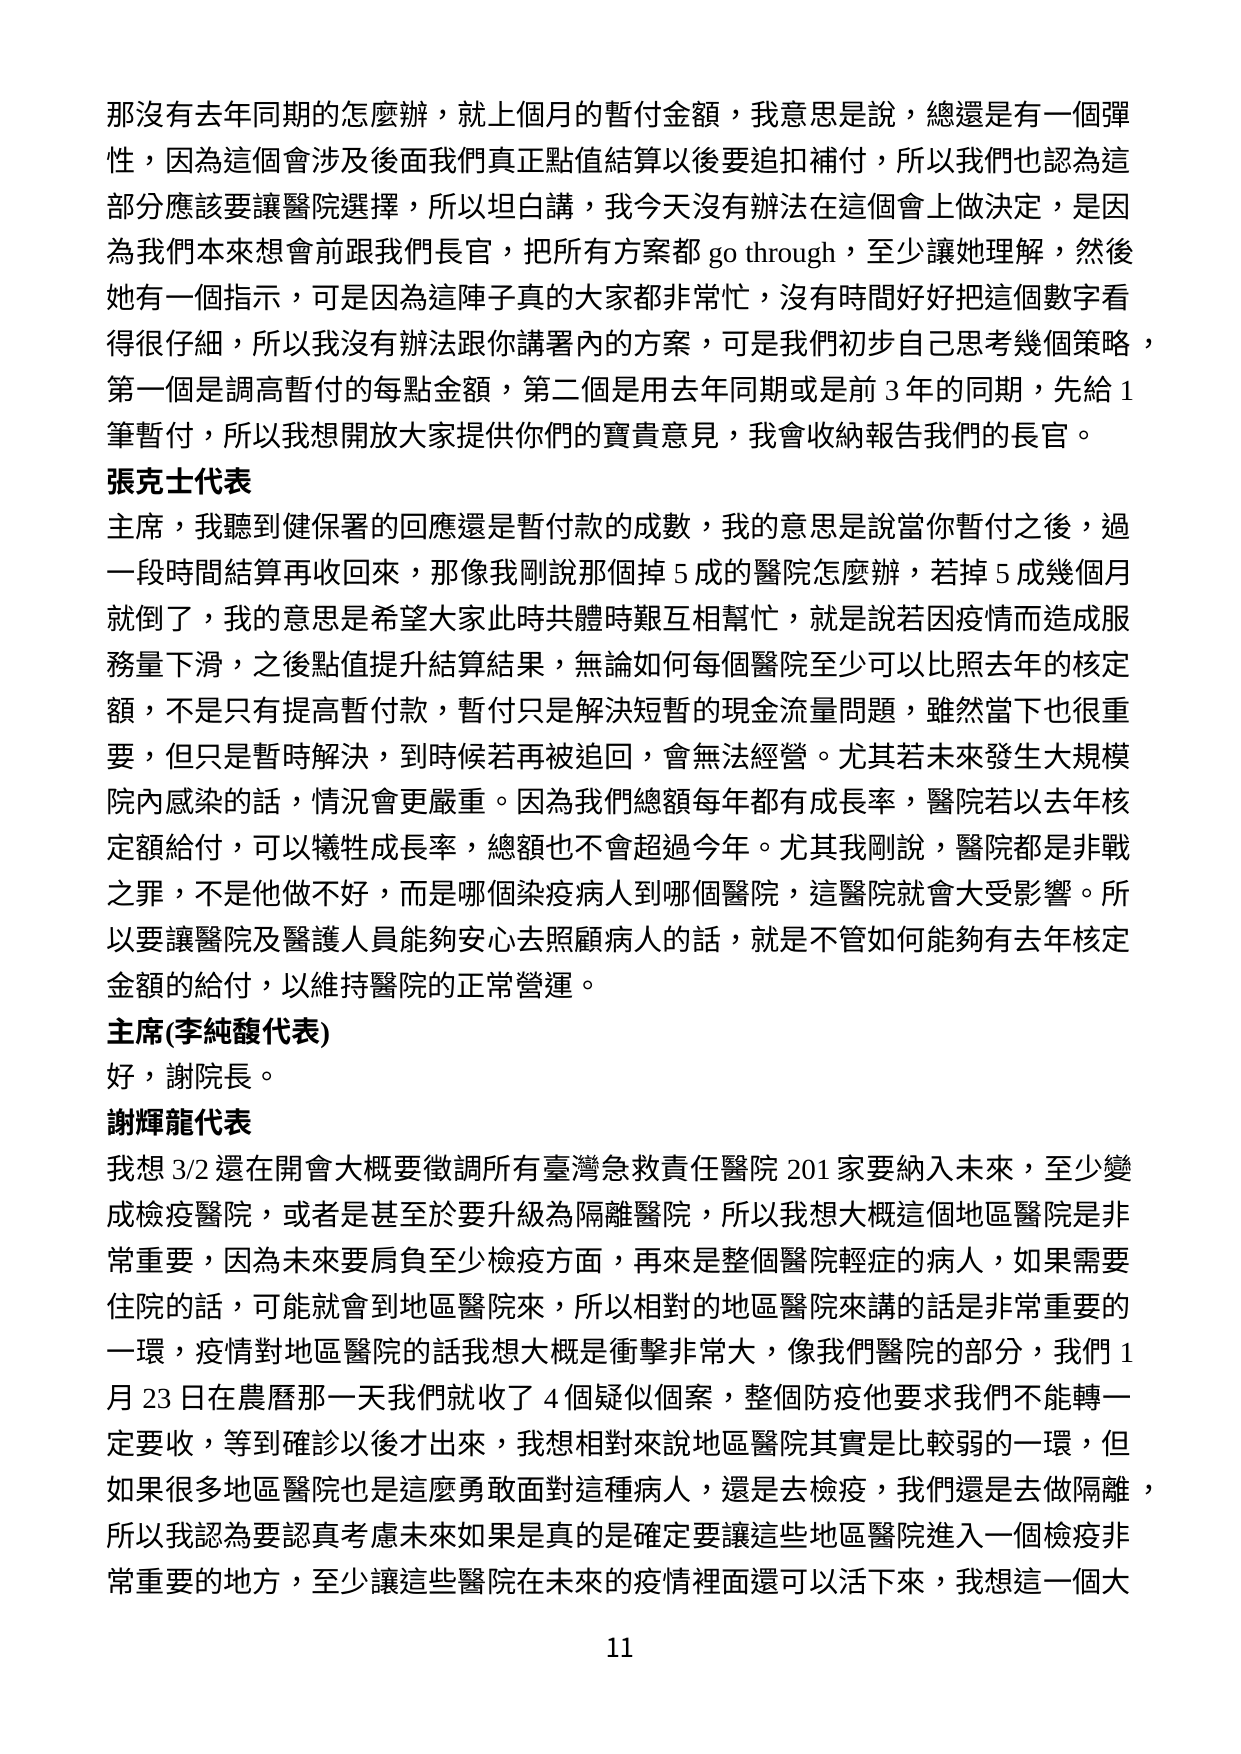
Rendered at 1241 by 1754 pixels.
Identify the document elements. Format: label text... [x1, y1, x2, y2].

text 謝輝龍代表 [106, 1097, 1134, 1143]
text 主席(李純馥代表) [106, 1005, 1134, 1051]
text 好，還有沒有代表。我們可不可以看到第35張投影片，其實可能我們同仁在報告的時候，好像只有我們的因應措施，其實這一句話裡面就有很多動作。比如說現在確實疫情期間，那大家申報點數，其實就已經跟過去不太相同，因為從我們過年後的量，所以1月可能影響一點點，可是2月看起來是會有衝擊，所以我們這邊其實也在想說，是不是要把暫付金額，用一定比例去把它做調整，讓院所的營運可以比較不會那麼吃緊，因為我們也知道你們的現金流動不是只有我們健保署的收入，裡面還有自費收入，可是自費收入因為這波影響更大，可是自費那一塊可能醫事司那邊會有另外特別條例。紓困或是振興方案或是參與疫情做任何的獎勵措施。另外在特別條例立法院那裡去做處理，我們健保本身可以做什麼，當然第一個就是我們試著去試算一下，各位過去，去年同期或是前三年同期，當月的暫付金額，我們可以來幫忙試算當月的暫付金額，如果我們把點值，因為我們過去也只有0.9為上限，要不要把點值再微調，原則上暫付金額的拉高，過去我們的經驗，也有可能要再追回，因為這個就是我先給你們或是後給你們的概念，所以我們也想留容一點彈性，就是我們可能可以蒐集各位的意見，或是說，你們各公協會回去也要有一些思考的，希望怎麼樣的提高暫付金額的方案，也可以提供給我們。那目前我們是這樣算，因為我們如果按照今年2月用申報、健保IC卡上傳來推估，可是因為這個比較不準，是因為它是 IC卡上傳的件數，金額的部分還不像申報那麼準，那我們用0.9推估，大概是14億，應該是說，我們按照你們現在2月份的暫付金額，用你們現在的 IC卡上傳確實比較少，如果用0.9來估的話，大概不到9成，可是如果我們用另外的想法就是說，是不是要拉高暫付每點的金額是一種，把那個0.9的上限解開，這是一種，另外一種是當然有可能可以按照過去去年同期，好來思考看看去年同期的暫付金額，那到底也是一種，那沒有去年同期的怎麼辦，就上個月的暫付金額，我意思是說，總還是有一個彈性，因為這個會涉及後面我們真正點值結算以後要追扣補付，所以我們也認為這部分應該要讓醫院選擇，所以坦白講，我今天沒有辦法在這個會上做決定，是因為我們本來想會前跟我們長官，把所有方案都go through，至少讓她理解，然後她有一個指示，可是因為這陣子真的大家都非常忙，沒有時間好好把這個數字看得很仔細，所以我沒有辦法跟你講署內的方案，可是我們初步自己思考幾個策略，第一個是調高暫付的每點金額，第二個是用去年同期或是前3年的同期，先給1筆暫付，所以我想開放大家提供你們的寶貴意見，我會收納報告我們的長官。 [106, 89, 1134, 455]
text 張克士代表 [106, 455, 1134, 501]
text 主席，我聽到健保署的回應還是暫付款的成數，我的意思是說當你暫付之後，過一段時間結算再收回來，那像我剛說那個掉5成的醫院怎麼辦，若掉5成幾個月就倒了，我的意思是希望大家此時共體時艱互相幫忙，就是說若因疫情而造成服務量下滑，之後點值提升結算結果，無論如何每個醫院至少可以比照去年的核定額，不是只有提高暫付款，暫付只是解決短暫的現金流量問題，雖然當下也很重要，但只是暫時解決，到時候若再被追回，會無法經營。尤其若未來發生大規模院內感染的話，情況會更嚴重。因為我們總額每年都有成長率，醫院若以去年核定額給付，可以犧牲成長率，總額也不會超過今年。尤其我剛說，醫院都是非戰之罪，不是他做不好，而是哪個染疫病人到哪個醫院，這醫院就會大受影響。所以要讓醫院及醫護人員能夠安心去照顧病人的話，就是不管如何能夠有去年核定金額的給付，以維持醫院的正常營運。 [106, 501, 1134, 1005]
text 好，謝院長。 [106, 1051, 1134, 1097]
text 我想3/2還在開會大概要徵調所有臺灣急救責任醫院201家要納入未來，至少變成檢疫醫院，或者是甚至於要升級為隔離醫院，所以我想大概這個地區醫院是非常重要，因為未來要肩負至少檢疫方面，再來是整個醫院輕症的病人，如果需要住院的話，可能就會到地區醫院來，所以相對的地區醫院來講的話是非常重要的一環，疫情對地區醫院的話我想大概是衝擊非常大，像我們醫院的部分，我們1月23日在農曆那一天我們就收了4個疑似個案，整個防疫他要求我們不能轉一定要收，等到確診以後才出來，我想相對來說地區醫院其實是比較弱的一環，但如果很多地區醫院也是這麼勇敢面對這種病人，還是去檢疫，我們還是去做隔離，所以我認為要認真考慮未來如果是真的是確定要讓這些地區醫院進入一個檢疫非常重要的地方，至少讓這些醫院在未來的疫情裡面還可以活下來，我想這一個大概是非常重要，所以我想大家在整個一個點值，至少真的最起碼應該是暫要比照去年的額度，這間醫院至少還可以活下來，因為我想這段時間裡面，我們其實面對的問題蠻多的，而且所有的防疫物資，我想到一天用量都是可觀的，所以這一塊的話，我想大概也要去考慮。 [106, 1143, 1134, 1601]
